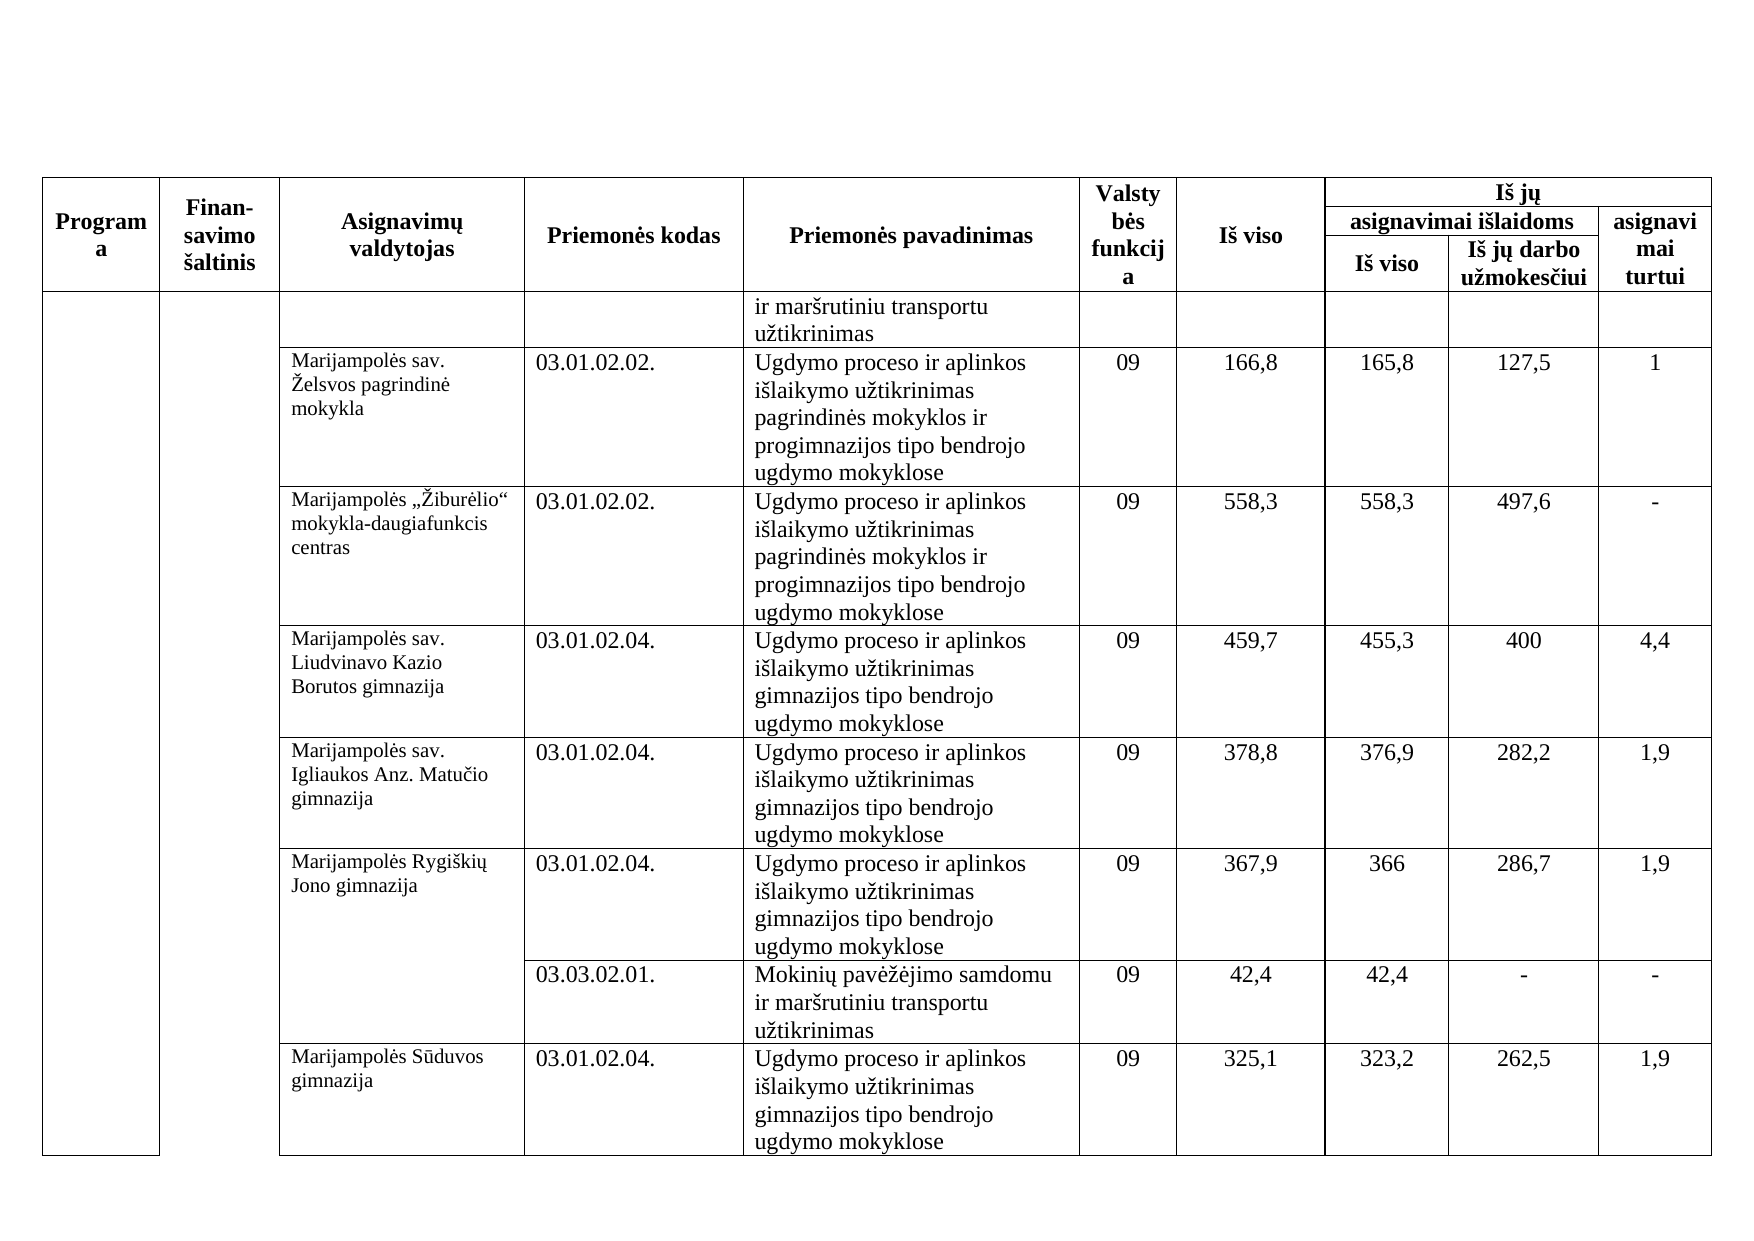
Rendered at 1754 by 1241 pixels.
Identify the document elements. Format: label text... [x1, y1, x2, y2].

table_cell [280, 292, 524, 347]
table_cell 1 [1599, 348, 1711, 486]
table_cell asignavimai išlaidoms [1326, 207, 1598, 234]
table_cell - [1449, 292, 1598, 347]
table_cell [43, 292, 159, 486]
table_cell 1,9 [1599, 849, 1711, 959]
table_cell - [1599, 961, 1711, 1043]
table_cell 325,1 [1177, 1044, 1324, 1155]
table_cell 1,9 [1599, 1044, 1711, 1155]
table_cell Marijampolės sav. Liudvinavo Kazio Borutos gimnazija [280, 626, 524, 737]
table_cell 42,4 [1326, 961, 1448, 1043]
table_cell 03.01.02.04. [525, 1044, 743, 1155]
table_cell [160, 486, 279, 1155]
table_cell Iš jų darbo užmokesčiui [1449, 236, 1598, 291]
table_cell [160, 292, 279, 486]
table_header Programa [43, 178, 159, 291]
table_cell 400 [1449, 626, 1598, 737]
table_cell 03.03.02.01. [525, 961, 743, 1043]
table_cell [1080, 292, 1176, 347]
table_cell 558,3 [1177, 487, 1324, 625]
table_cell 09 [1080, 487, 1176, 625]
table_cell 42,4 [1177, 961, 1324, 1043]
table_cell Ugdymo proceso ir aplinkos išlaikymo užtikrinimas gimnazijos tipo bendrojo ugdymo mokyklose [744, 1044, 1079, 1155]
table_header Priemonės pavadinimas [744, 178, 1079, 291]
table_cell Ugdymo proceso ir aplinkos išlaikymo užtikrinimas gimnazijos tipo bendrojo ugdymo mokyklose [744, 626, 1079, 737]
table_cell - [1599, 487, 1711, 625]
table_header Finan-savimo šaltinis [160, 178, 279, 291]
table_cell 282,2 [1449, 738, 1598, 848]
table_cell 03.01.02.02. [525, 487, 743, 625]
table_cell 166,8 [1177, 348, 1324, 486]
table_cell 455,3 [1326, 626, 1448, 737]
table_cell 127,5 [1449, 348, 1598, 486]
table_cell Ugdymo proceso ir aplinkos išlaikymo užtikrinimas gimnazijos tipo bendrojo ugdymo mokyklose [744, 849, 1079, 959]
table_cell 165,8 [1326, 348, 1448, 486]
table_cell 09 [1080, 626, 1176, 737]
table_header Priemonės kodas [525, 178, 743, 291]
table_cell 286,7 [1449, 849, 1598, 959]
table_cell Marijampolės sav. Želsvos pagrindinė mokykla [280, 348, 524, 486]
table_cell 09 [1080, 1044, 1176, 1155]
table_cell Ugdymo proceso ir aplinkos išlaikymo užtikrinimas pagrindinės mokyklos ir progimnazijos tipo bendrojo ugdymo mokyklose [744, 487, 1079, 625]
table_cell 558,3 [1326, 487, 1448, 625]
table_cell 459,7 [1177, 626, 1324, 737]
table_cell [1326, 292, 1448, 347]
table_cell 09 [1080, 849, 1176, 959]
table_cell 09 [1080, 738, 1176, 848]
table_cell 09 [1080, 348, 1176, 486]
table_cell [43, 486, 159, 1155]
table_cell - [1449, 961, 1598, 1043]
table_cell Ugdymo proceso ir aplinkos išlaikymo užtikrinimas gimnazijos tipo bendrojo ugdymo mokyklose [744, 738, 1079, 848]
table_cell Marijampolės Sūduvos gimnazija [280, 1044, 524, 1155]
table_cell 03.01.02.04. [525, 626, 743, 737]
table_header Valstybės funkcija [1080, 178, 1176, 291]
table_cell 03.01.02.04. [525, 738, 743, 848]
table_header Iš viso [1177, 178, 1324, 291]
table_cell 262,5 [1449, 1044, 1598, 1155]
table_cell 376,9 [1326, 738, 1448, 848]
table_header Iš jų [1326, 178, 1711, 206]
table_cell 497,6 [1449, 487, 1598, 625]
table_cell 4,4 [1599, 626, 1711, 737]
table_cell 03.01.02.02. [525, 348, 743, 486]
table_cell [1177, 292, 1324, 347]
table_cell 323,2 [1326, 1044, 1448, 1155]
table_cell 03.01.02.04. [525, 849, 743, 959]
table_cell 09 [1080, 961, 1176, 1043]
table_cell Marijampolės Rygiškių Jono gimnazija [280, 849, 524, 1043]
table_cell Marijampolės sav. Igliaukos Anz. Matučio gimnazija [280, 738, 524, 848]
table_cell [525, 292, 743, 347]
table_cell 1,9 [1599, 738, 1711, 848]
table_cell - [1599, 292, 1711, 347]
table_cell Mokinių pavėžėjimo samdomu ir maršrutiniu transportu užtikrinimas [744, 961, 1079, 1043]
table_cell 366 [1326, 849, 1448, 959]
table_cell 378,8 [1177, 738, 1324, 848]
table_header Asignavimų valdytojas [280, 178, 524, 291]
table_cell ir maršrutiniu transportu užtikrinimas [744, 292, 1079, 347]
table_cell Iš viso [1326, 236, 1448, 291]
table_cell 367,9 [1177, 849, 1324, 959]
table_cell asignavimai turtui įsigyti [1599, 207, 1711, 291]
table_cell Marijampolės „Žiburėlio“ mokykla-daugiafunkcis centras [280, 487, 524, 625]
table_cell Ugdymo proceso ir aplinkos išlaikymo užtikrinimas pagrindinės mokyklos ir progimnazijos tipo bendrojo ugdymo mokyklose [744, 348, 1079, 486]
